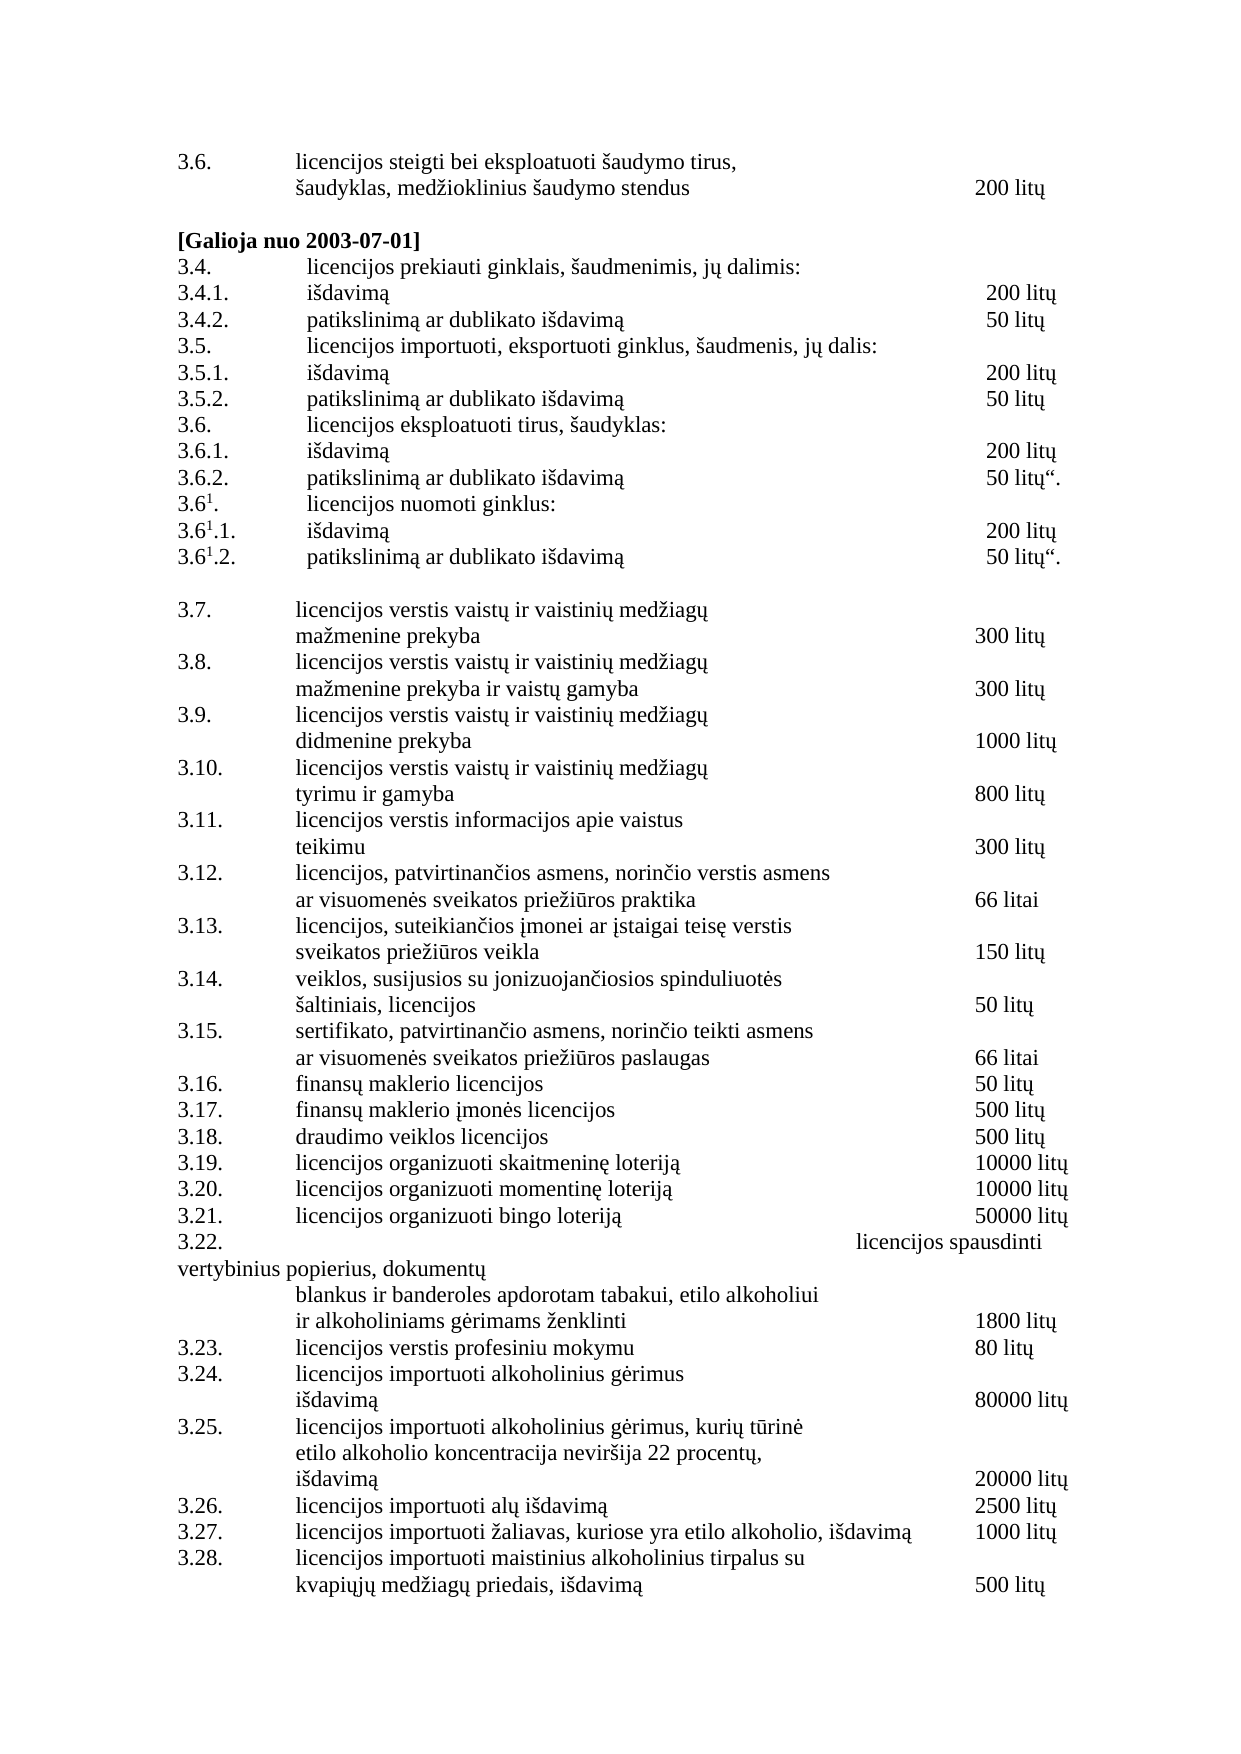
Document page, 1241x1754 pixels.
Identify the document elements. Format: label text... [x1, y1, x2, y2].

table_cell 3.6.2. [166, 464, 295, 490]
text 3.18. draudimo veiklos licencijos 500 litų [177, 1123, 1122, 1149]
table_cell patikslinimą ar dublikato išdavimą [295, 385, 974, 411]
text 3.23. licencijos verstis profesiniu mokymu 80 litų [177, 1334, 1122, 1360]
table_cell 50 litų [975, 306, 1122, 332]
text 3.6. licencijos steigti bei eksploatuoti šaudymo tirus, šaudyklas, medžioklinius šaudymo stendus 200 litų [177, 148, 1122, 200]
table_cell 3.5.1. [166, 359, 295, 385]
text 3.9. licencijos verstis vaistų ir vaistinių medžiagų didmenine prekyba 1000 litų [177, 701, 1122, 754]
table_cell 3.6. [166, 411, 295, 438]
table_header 3.4. [166, 253, 295, 279]
text 3.8. licencijos verstis vaistų ir vaistinių medžiagų mažmenine prekyba ir vaistų gamyba 300 litų [177, 648, 1122, 701]
list licencijos spausdinti vertybinius popierius, dokumentų [177, 1228, 1122, 1281]
table_cell 200 litų [975, 438, 1122, 464]
table_cell 3.4.1. [166, 280, 295, 306]
text blankus ir banderoles apdorotam tabakui, etilo alkoholiui [177, 1281, 1122, 1307]
table_cell 200 litų [975, 280, 1122, 306]
table_cell licencijos importuoti, eksportuoti ginklus, šaudmenis, jų dalis: [295, 332, 974, 358]
table_cell 3.5. [166, 332, 295, 358]
table_cell 3.61.2. [166, 543, 295, 569]
table_cell išdavimą [295, 438, 974, 464]
text 3.21. licencijos organizuoti bingo loteriją 50000 litų [177, 1202, 1122, 1228]
table_cell 200 litų [975, 359, 1122, 385]
text 3.27. licencijos importuoti žaliavas, kuriose yra etilo alkoholio, išdavimą 1000 litų [177, 1518, 1122, 1544]
text 3.14. veiklos, susijusios su jonizuojančiosios spinduliuotės šaltiniais, licencijos 50 litų [177, 965, 1122, 1017]
table_cell [975, 332, 1122, 358]
table_cell 3.61.1. [166, 517, 295, 543]
table_cell 3.5.2. [166, 385, 295, 411]
table_cell 50 litų“. [975, 543, 1122, 569]
text 3.16. finansų maklerio licencijos 50 litų [177, 1070, 1122, 1096]
text 3.7. licencijos verstis vaistų ir vaistinių medžiagų mažmenine prekyba 300 litų [177, 596, 1122, 648]
table_cell [975, 490, 1122, 517]
table_cell išdavimą [295, 280, 974, 306]
table_cell licencijos eksploatuoti tirus, šaudyklas: [295, 411, 974, 438]
text 3.10. licencijos verstis vaistų ir vaistinių medžiagų tyrimu ir gamyba 800 litų [177, 754, 1122, 807]
text 3.28. licencijos importuoti maistinius alkoholinius tirpalus su kvapiųjų medžiagų priedais, išdavimą 500 litų [177, 1544, 1122, 1597]
table_cell 50 litų“. [975, 464, 1122, 490]
text 3.20. licencijos organizuoti momentinę loteriją 10000 litų [177, 1176, 1122, 1202]
table_cell licencijos nuomoti ginklus: [295, 490, 974, 517]
table_cell patikslinimą ar dublikato išdavimą [295, 543, 974, 569]
table_header licencijos prekiauti ginklais, šaudmenimis, jų dalimis: [295, 253, 974, 279]
text 3.25. licencijos importuoti alkoholinius gėrimus, kurių tūrinė etilo alkoholio koncentracija neviršija 22 procentų, išdavimą 20000 litų [177, 1413, 1122, 1492]
text ir alkoholiniams gėrimams ženklinti 1800 litų [177, 1307, 1122, 1334]
text 3.15. sertifikato, patvirtinančio asmens, norinčio teikti asmens ar visuomenės sveikatos priežiūros paslaugas 66 litai [177, 1017, 1122, 1070]
table_cell 3.4.2. [166, 306, 295, 332]
text 3.17. finansų maklerio įmonės licencijos 500 litų [177, 1096, 1122, 1123]
text 3.19. licencijos organizuoti skaitmeninę loteriją 10000 litų [177, 1149, 1122, 1176]
table_cell išdavimą [295, 359, 974, 385]
text [Galioja nuo 2003-07-01] [177, 227, 1122, 253]
text 3.11. licencijos verstis informacijos apie vaistus teikimu 300 litų [177, 807, 1122, 859]
table_cell 3.6.1. [166, 438, 295, 464]
table_cell 3.61. [166, 490, 295, 517]
text 3.26. licencijos importuoti alų išdavimą 2500 litų [177, 1492, 1122, 1518]
text 3.24. licencijos importuoti alkoholinius gėrimus išdavimą 80000 litų [177, 1360, 1122, 1413]
table_cell [975, 411, 1122, 438]
text 3.13. licencijos, suteikiančios įmonei ar įstaigai teisę verstis sveikatos priežiūros veikla 150 litų [177, 912, 1122, 965]
text 3.12. licencijos, patvirtinančios asmens, norinčio verstis asmens ar visuomenės sveikatos priežiūros praktika 66 litai [177, 859, 1122, 912]
table_cell išdavimą [295, 517, 974, 543]
table_cell patikslinimą ar dublikato išdavimą [295, 306, 974, 332]
table_cell patikslinimą ar dublikato išdavimą [295, 464, 974, 490]
table_cell 200 litų [975, 517, 1122, 543]
table_cell 50 litų [975, 385, 1122, 411]
table_header [975, 253, 1122, 279]
